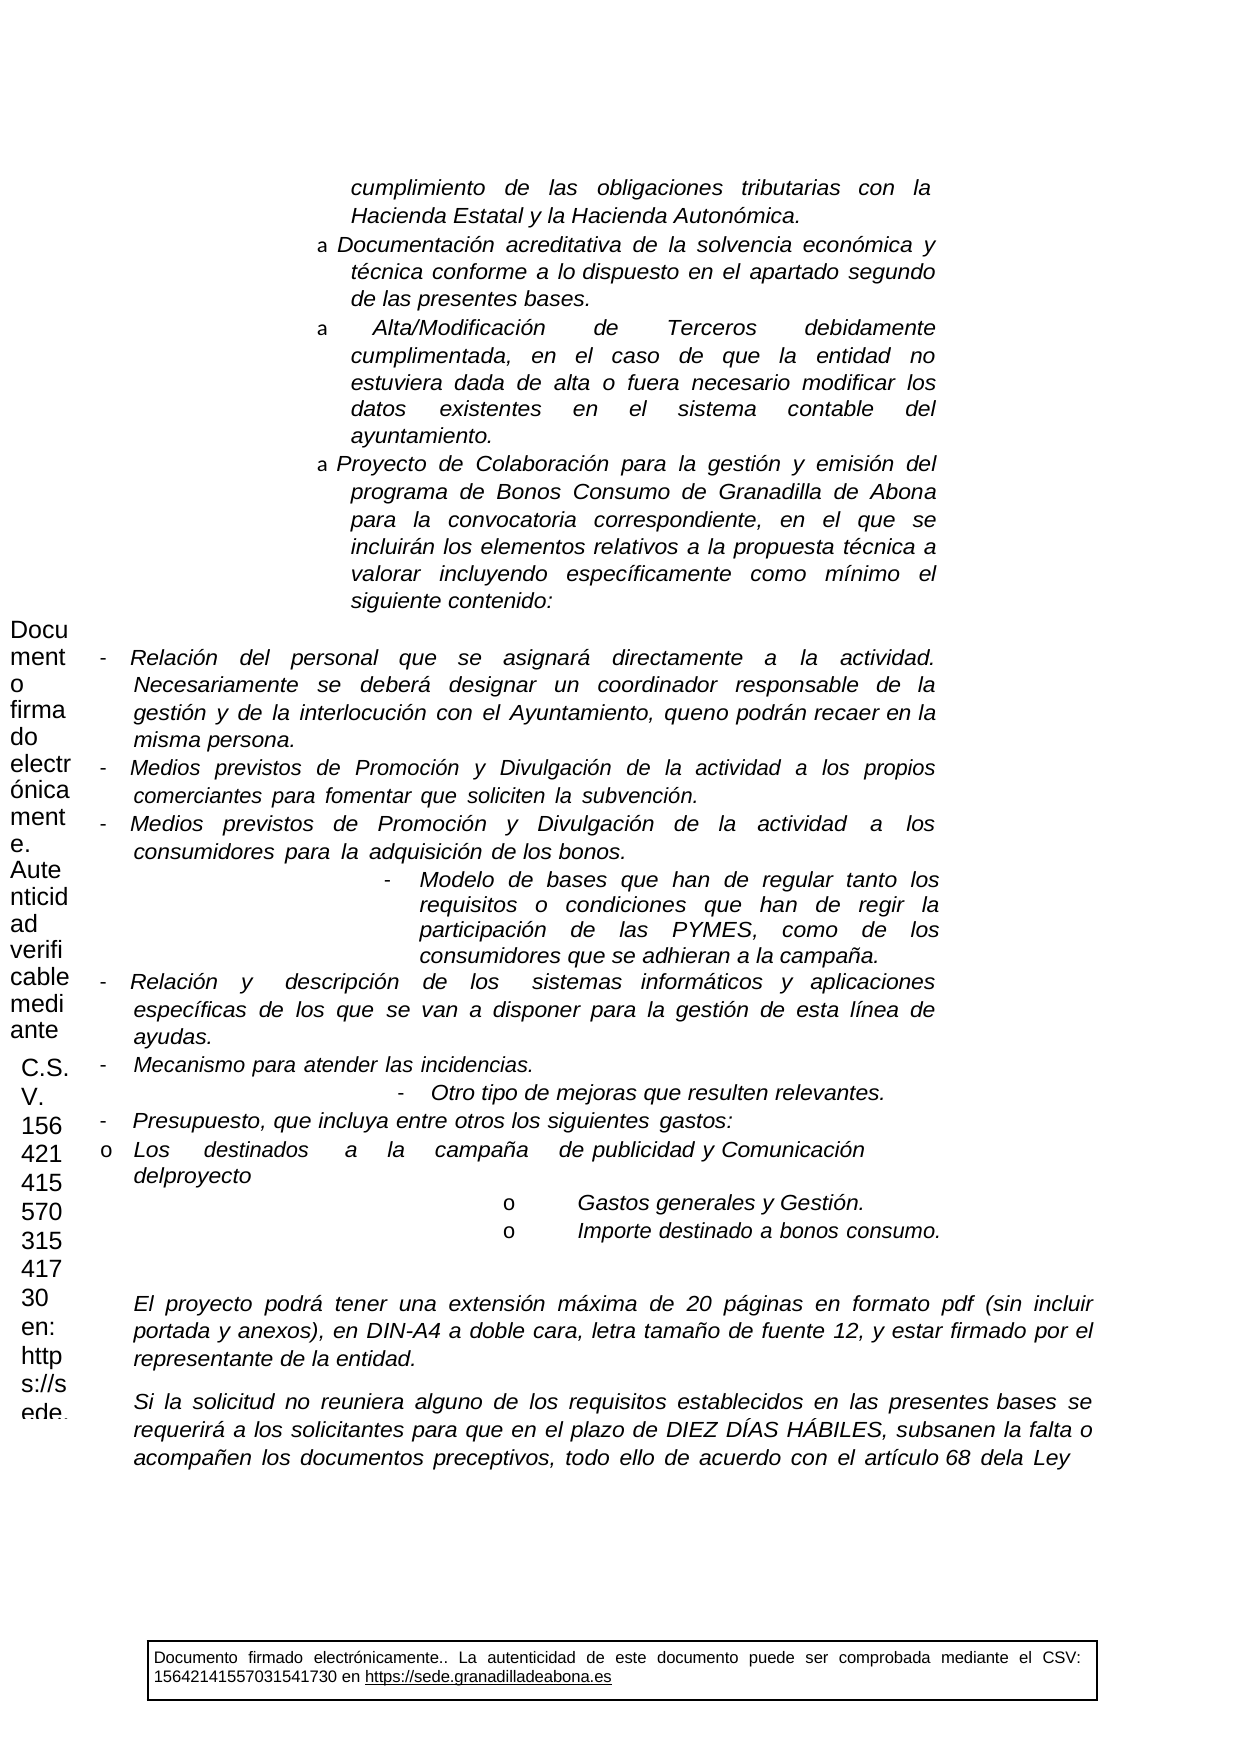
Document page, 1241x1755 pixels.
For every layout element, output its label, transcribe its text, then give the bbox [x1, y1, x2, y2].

list Relación del personal que se asignará directamente a la actividad. Necesariamente se deberá designar un coordinador responsable de la gestión y de la interlocución con el Ayuntamiento, queno podrán recaer en la misma persona. [99, 644, 936, 752]
list Medios previstos de Promoción y Divulgación de la actividad a los consumidores para la adquisición de los bonos. [99, 811, 936, 864]
list Los destinados a la campaña de publicidad y Comunicación delproyecto [99, 1136, 951, 1189]
text a Documentación acreditativa de la solvencia económica y técnica conforme a lo dispuesto en el apartado segundo de las presentes bases. [317, 231, 935, 311]
text El proyecto podrá tener una extensión máxima de 20 páginas en formato pdf (sin incluir portada y anexos), en DIN-A4 a doble cara, letra tamaño de fuente 12, y estar firmado por el representante de la entidad. [133, 1291, 1093, 1371]
list Otro tipo de mejoras que resulten relevantes. [397, 1079, 1149, 1106]
list Importe destinado a bonos consumo. [502, 1218, 1149, 1245]
text a Proyecto de Colaboración para la gestión y emisión del programa de Bonos Consumo de Granadilla de Abona para la convocatoria correspondiente, en el que se incluirán los elementos relativos a la propuesta técnica a valorar incluyendo específicamente como mínimo el siguiente contenido: [317, 451, 936, 614]
list Relación y descripción de los sistemas informáticos y aplicaciones específicas de los que se van a disponer para la gestión de esta línea de ayudas. [99, 968, 936, 1049]
list Mecanismo para atender las incidencias. [99, 1051, 1149, 1078]
list Gastos generales y Gestión. [502, 1190, 1149, 1217]
list Medios previstos de Promoción y Divulgación de la actividad a los propios comerciantes para fomentar que soliciten la subvención. [99, 754, 936, 808]
text Si la solicitud no reuniera alguno de los requisitos establecidos en las presentes bases se requerirá a los solicitantes para que en el plazo de DIEZ DÍAS HÁBILES, subsanen la falta o acompañen los documentos preceptivos, todo ello de acuerdo con el artículo 68 dela Ley [133, 1389, 1093, 1470]
list Presupuesto, que incluya entre otros los siguientes gastos: [99, 1108, 950, 1134]
text Documento firmado electrónicamente. Autenticidad verificable mediante [10, 618, 74, 1044]
text a Alta/Modificación de Terceros debidamente cumplimentada, en el caso de que la entidad no estuviera dada de alta o fuera necesario modificar los datos existentes en el sistema contable del ayuntamiento. [317, 314, 936, 448]
text cumplimiento de las obligaciones tributarias con la Hacienda Estatal y la Hacienda Autonómica. [351, 175, 950, 228]
list Modelo de bases que han de regular tanto los requisitos o condiciones que han de regir la participación de las PYMES, como de los consumidores que se adhieran a la campaña. [384, 867, 939, 968]
text [8, 618, 74, 1418]
text C.S.V. 15642141557031541730 en: https://sede.granadilladeabona.es [21, 1053, 74, 1418]
